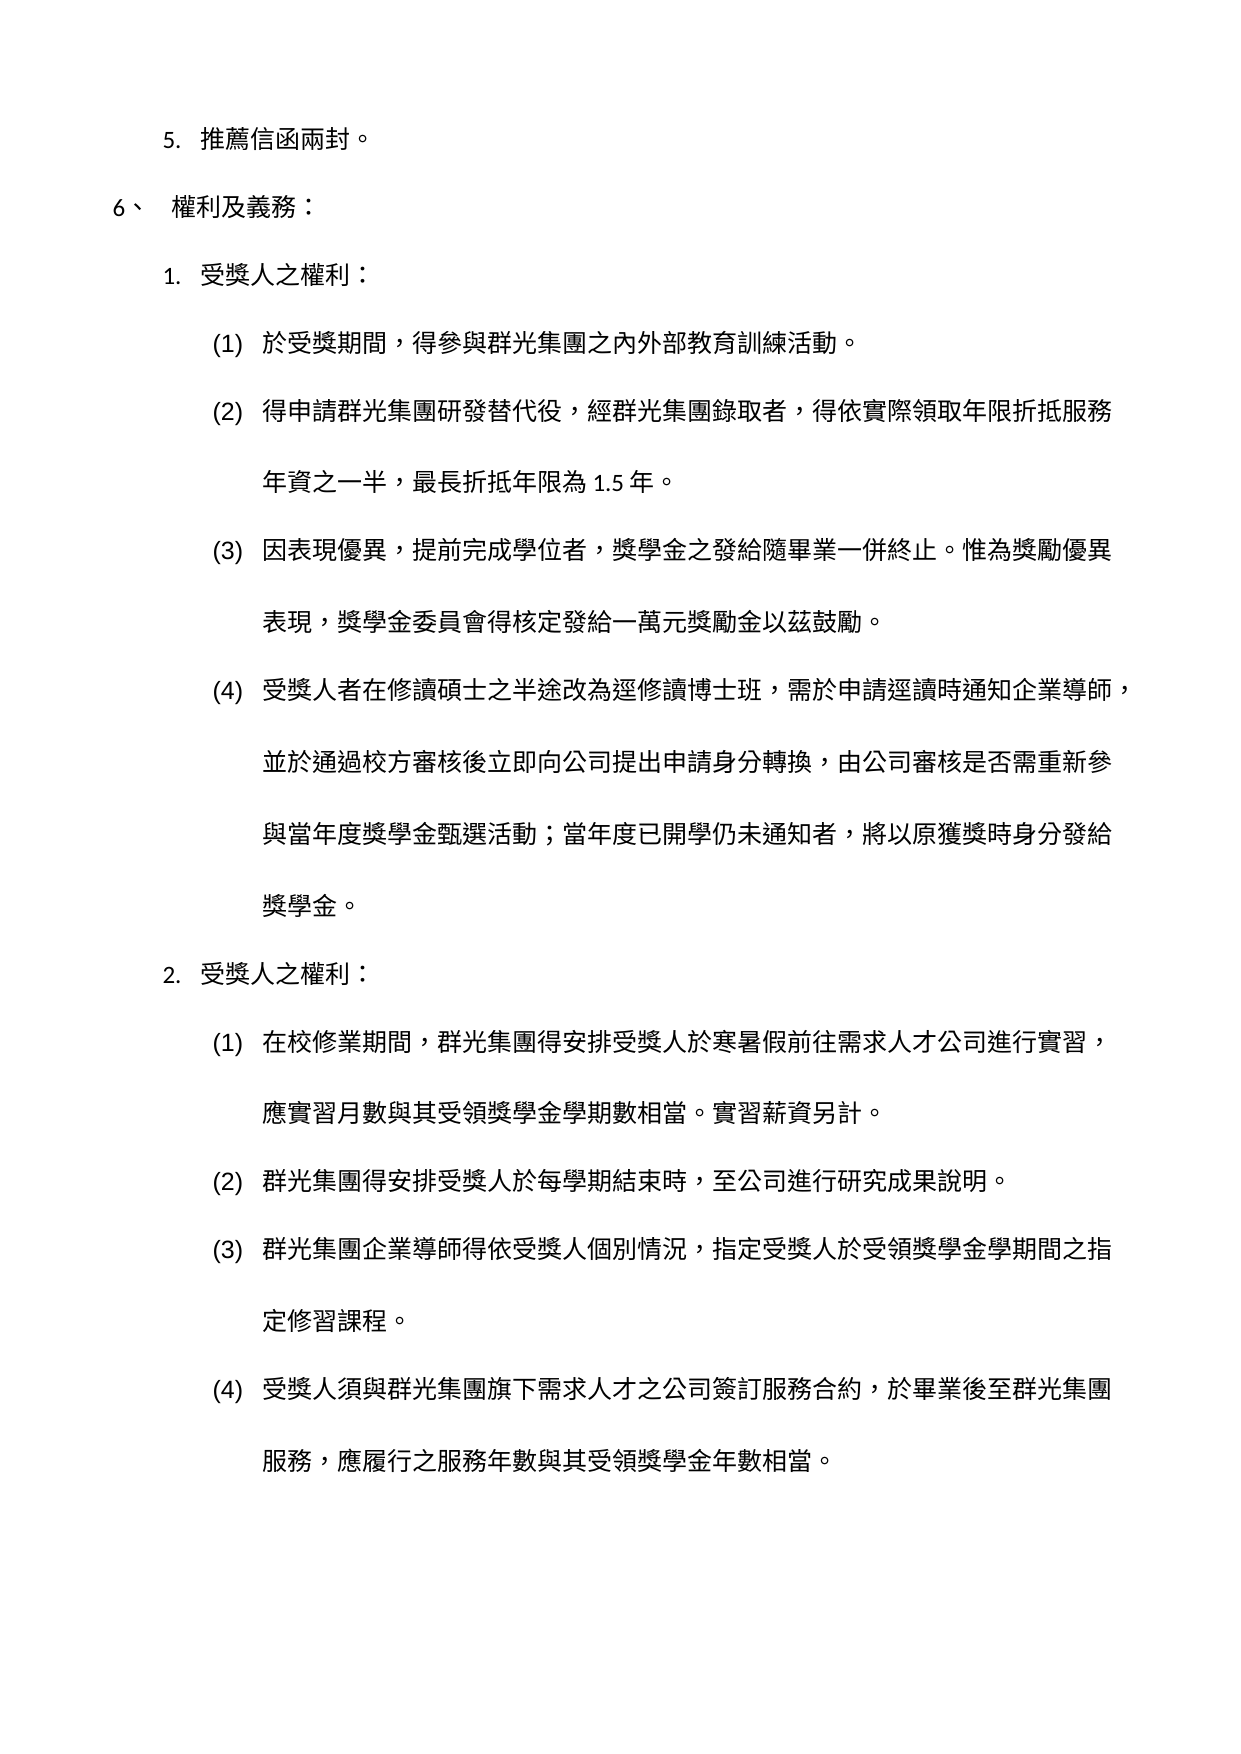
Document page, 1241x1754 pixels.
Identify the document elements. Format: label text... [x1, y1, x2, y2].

list 於受獎期間，得參與群光集團之內外部教育訓練活動。 [212, 299, 1128, 362]
list 在校修業期間，群光集團得安排受獎人於寒暑假前往需求人才公司進行實習，應實習月數與其受領獎學金學期數相當。實習薪資另計。 [212, 998, 1128, 1133]
list 權利及義務： [112, 164, 1128, 226]
list 受獎人之權利： [162, 931, 1128, 993]
list 推薦信函兩封。 [162, 96, 1128, 158]
list 受獎人之權利： [162, 232, 1128, 294]
list 因表現優異，提前完成學位者，獎學金之發給隨畢業一併終止。惟為獎勵優異表現，獎學金委員會得核定發給一萬元獎勵金以茲鼓勵。 [212, 507, 1128, 642]
list 受獎人須與群光集團旗下需求人才之公司簽訂服務合約，於畢業後至群光集團服務，應履行之服務年數與其受領獎學金年數相當。 [212, 1346, 1128, 1480]
list 受獎人者在修讀碩士之半途改為逕修讀博士班，需於申請逕讀時通知企業導師，並於通過校方審核後立即向公司提出申請身分轉換，由公司審核是否需重新參與當年度獎學金甄選活動；當年度已開學仍未通知者，將以原獲獎時身分發給獎學金。 [212, 647, 1128, 925]
list 得申請群光集團研發替代役，經群光集團錄取者，得依實際領取年限折抵服務年資之一半，最長折抵年限為1.5年。 [212, 367, 1128, 502]
list 群光集團企業導師得依受獎人個別情況，指定受獎人於受領獎學金學期間之指定修習課程。 [212, 1206, 1128, 1341]
list 群光集團得安排受獎人於每學期結束時，至公司進行研究成果說明。 [212, 1138, 1128, 1201]
